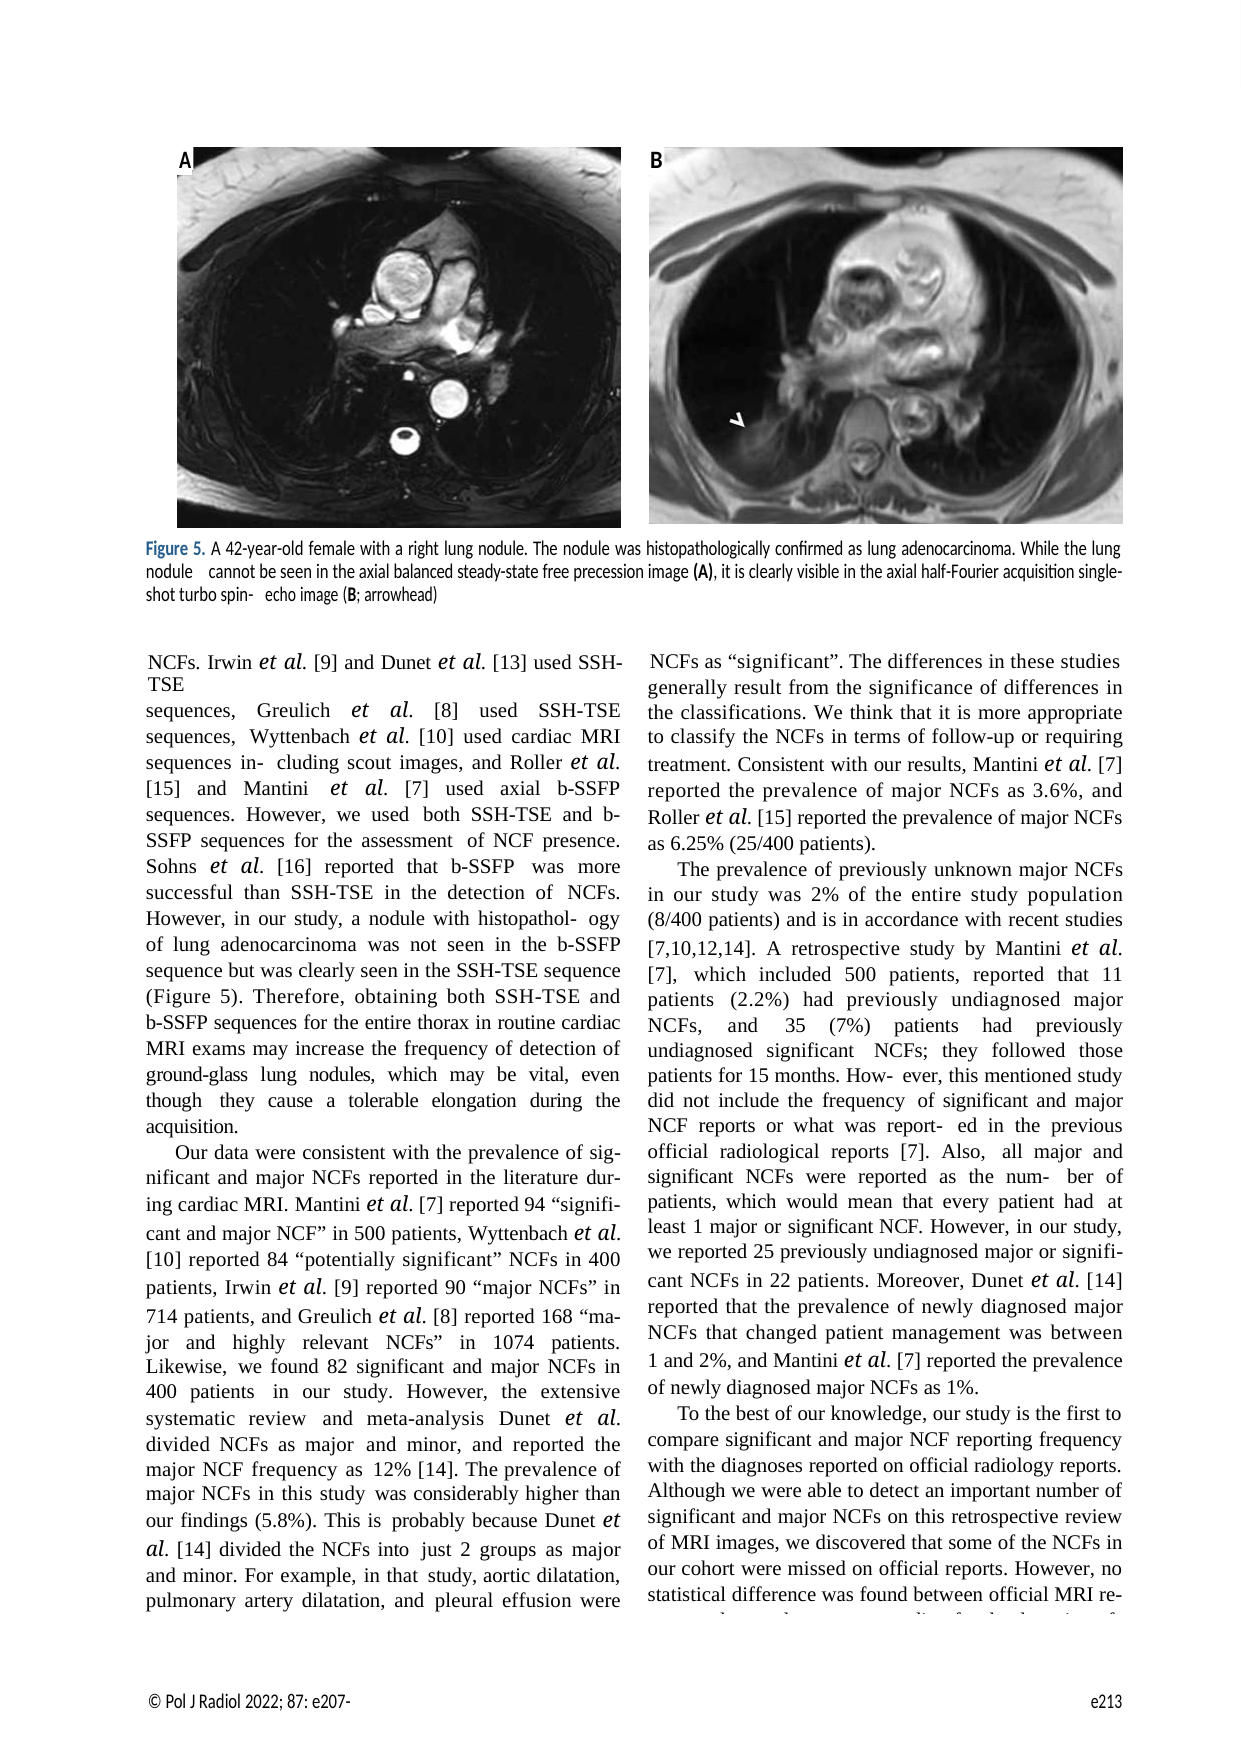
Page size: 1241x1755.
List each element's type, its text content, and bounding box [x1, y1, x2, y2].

text Our data were consistent with the prevalence of sig- nificant and major NCFs reported in the literature dur- ing cardiac MRI. Mantini et al. [7] reported 94 “signifi- cant and major NCF” in 500 patients, Wyttenbach et al. [10] reported 84 “potentially significant” NCFs in 400 patients, Irwin et al. [9] reported 90 “major NCFs” in 714 patients, and Greulich et al. [8] reported 168 “ma- jor and highly relevant NCFs” in 1074 patients. Likewise, we found 82 significant and major NCFs in 400 patients in our study. However, the extensive systematic review and meta-analysis Dunet et al. divided NCFs as major and minor, and reported the major NCF frequency as 12% [14]. The prevalence of major NCFs in this study was considerably higher than our findings (5.8%). This is probably because Dunet et al. [14] divided the NCFs into just 2 groups as major and minor. For example, in that study, aortic dilatation, pulmonary artery dilatation, and pleural effusion were classified under major NCF [14]. Moreover, Dunet et al. [13] and Greulich et al. [8] classi- fied splenic lesions and breast nodules as “major NCFs” whereas Mantini et al. [7] and our study classified those [146, 1140, 621, 1614]
text e213 [1091, 1689, 1124, 1714]
text A [179, 146, 192, 174]
text generally result from the significance of differences in the classifications. We think that it is more appropriate to classify the NCFs in terms of follow-up or requiring treatment. Consistent with our results, Mantini et al. [7] reported the prevalence of major NCFs as 3.6%, and Roller et al. [15] reported the prevalence of major NCFs as 6.25% (25/400 patients). [647, 675, 1123, 855]
text The prevalence of previously unknown major NCFs in our study was 2% of the entire study population (8/400 patients) and is in accordance with recent studies [7,10,12,14]. A retrospective study by Mantini et al. [7], which included 500 patients, reported that 11 patients (2.2%) had previously undiagnosed major NCFs, and 35 (7%) patients had previously undiagnosed significant NCFs; they followed those patients for 15 months. How- ever, this mentioned study did not include the frequency of significant and major NCF reports or what was report- ed in the previous official radiological reports [7]. Also, all major and significant NCFs were reported as the num- ber of patients, which would mean that every patient had at least 1 major or significant NCF. However, in our study, we reported 25 previously undiagnosed major or signifi- cant NCFs in 22 patients. Moreover, Dunet et al. [14] reported that the prevalence of newly diagnosed major NCFs that changed patient management was between 1 and 2%, and Mantini et al. [7] reported the prevalence of newly diagnosed major NCFs as 1%. [647, 857, 1123, 1399]
text © Pol J Radiol 2022; 87: e207-e214 [148, 1689, 375, 1714]
text Figure 5. A 42-year-old female with a right lung nodule. The nodule was histopathologically confirmed as lung adenocarcinoma. While the lung nodule cannot be seen in the axial balanced steady-state free precession image (A), it is clearly visible in the axial half-Fourier acquisition single-shot turbo spin- echo image (B; arrowhead) [146, 537, 1122, 606]
text NCFs as “significant”. The differences in these studies [649, 651, 1125, 673]
text B [650, 146, 663, 174]
text sequences, Greulich et al. [8] used SSH-TSE sequences, Wyttenbach et al. [10] used cardiac MRI sequences in- cluding scout images, and Roller et al. [15] and Mantini et al. [7] used axial b-SSFP sequences. However, we used both SSH-TSE and b-SSFP sequences for the assessment of NCF presence. Sohns et al. [16] reported that b-SSFP was more successful than SSH-TSE in the detection of NCFs. However, in our study, a nodule with histopathol- ogy of lung adenocarcinoma was not seen in the b-SSFP sequence but was clearly seen in the SSH-TSE sequence (Figure 5). Therefore, obtaining both SSH-TSE and b-SSFP sequences for the entire thorax in routine cardiac MRI exams may increase the frequency of detection of ground-glass lung nodules, which may be vital, even though they cause a tolerable elongation during the acquisition. [146, 696, 621, 1139]
text NCFs. Irwin et al. [9] and Dunet et al. [13] used SSH-TSE [148, 651, 623, 696]
text To the best of our knowledge, our study is the first to compare significant and major NCF reporting frequency with the diagnoses reported on official radiology reports. Although we were able to detect an important number of significant and major NCFs on this retrospective review of MRI images, we discovered that some of the NCFs in our cohort were missed on official reports. However, no statistical difference was found between official MRI re- ports and second consensus reading for the detection of [647, 1401, 1122, 1614]
